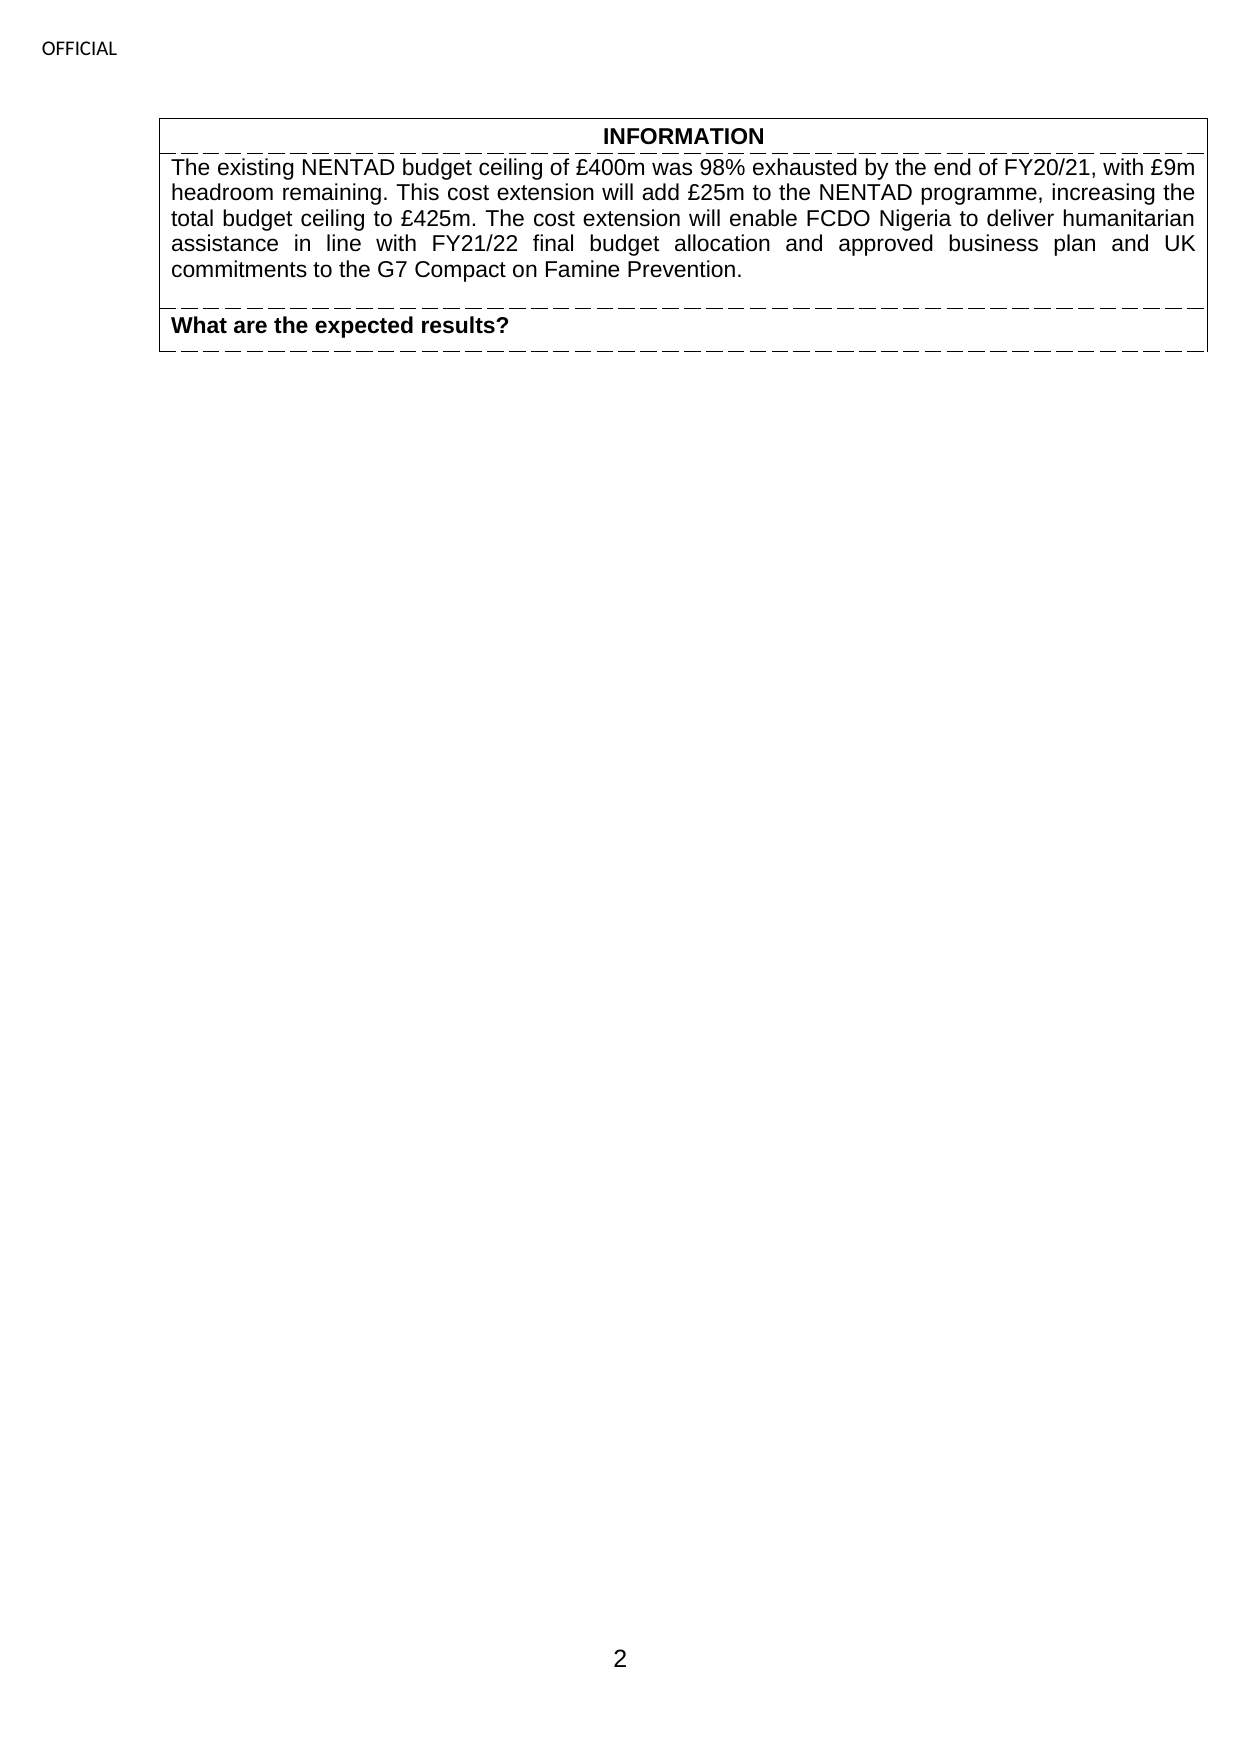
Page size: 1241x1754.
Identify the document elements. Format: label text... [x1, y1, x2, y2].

table_cell The existing NENTAD budget ceiling of £400m was 98% exhausted by the end of FY20/21, with £9m headroom remaining. This cost extension will add £25m to the NENTAD programme, increasing the total budget ceiling to £425m. The cost extension will enable FCDO Nigeria to deliver humanitarian assistance in line with FY21/22 final budget allocation and approved business plan and UK commitments to the G7 Compact on Famine Prevention. [160, 153, 1207, 308]
table_cell What are the expected results? [160, 308, 1207, 351]
table_header INFORMATION [160, 119, 1207, 153]
